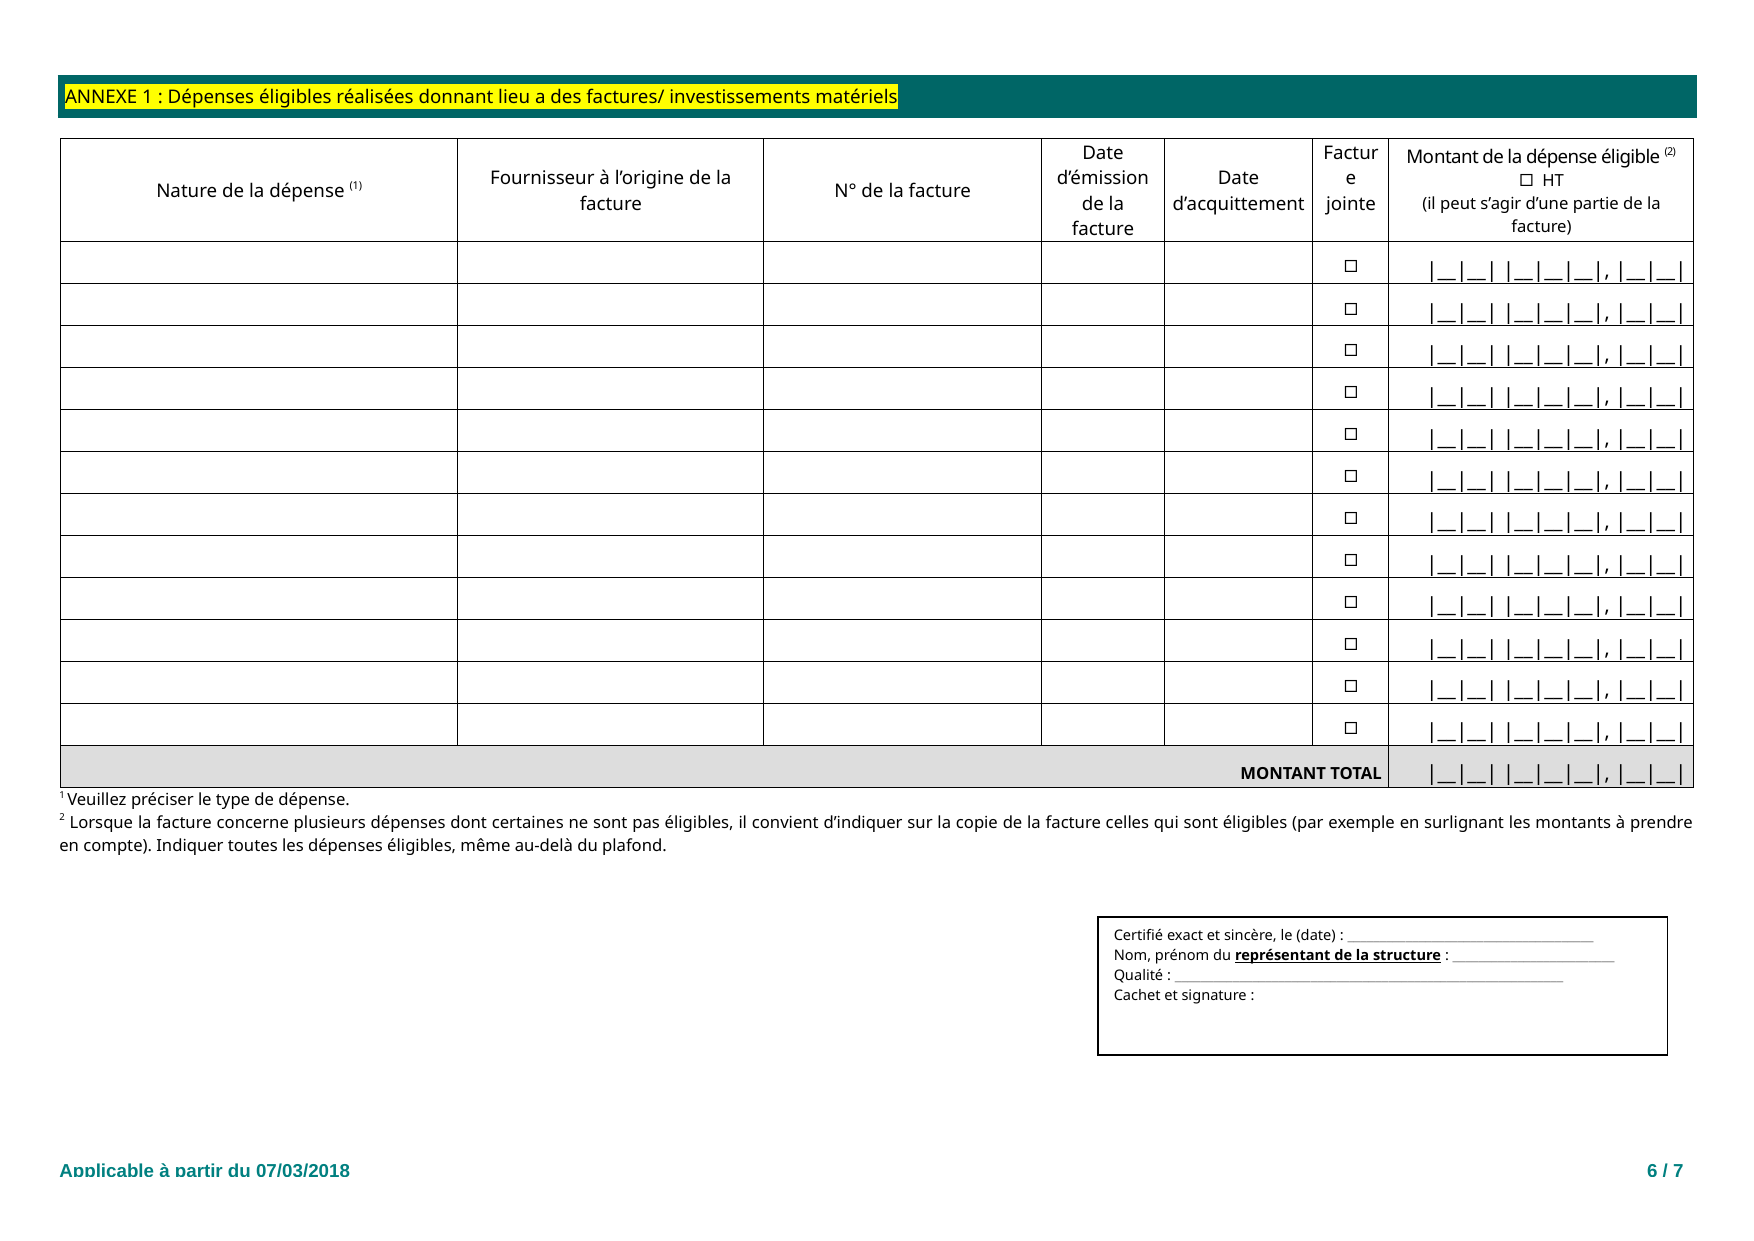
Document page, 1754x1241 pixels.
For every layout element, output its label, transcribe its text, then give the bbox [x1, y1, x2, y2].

table_header Nature de la dépense (1) [61, 139, 457, 241]
table_header Date d’acquittement [1165, 139, 1312, 241]
table_cell [1165, 284, 1312, 325]
table_cell [458, 536, 763, 577]
table_cell  [1313, 242, 1388, 283]
table_cell [1042, 242, 1164, 283]
table_cell [1042, 410, 1164, 451]
table_cell [458, 368, 763, 409]
table_header ANNEXE 1 : Dépenses éligibles réalisées donnant lieu a des factures/ investissements matériels [61, 78, 1693, 115]
table_cell [1165, 704, 1312, 745]
text 2 Lorsque la facture concerne plusieurs dépenses dont certaines ne sont pas éligibles, il convient d’indiquer sur la copie de la facture celles qui sont éligibles (par exemple en surlignant les montants à prendre en compte). Indiquer toutes les dépenses éligibles, même au-delà du plafond. [59, 811, 1695, 856]
text Certifié exact et sincère, le (date) : ______________________________________ [1113, 925, 1651, 945]
table_cell [764, 704, 1041, 745]
table_cell [61, 578, 457, 619]
table_cell [1042, 452, 1164, 493]
table_cell  [1313, 368, 1388, 409]
table_cell [1042, 578, 1164, 619]
table_header Montant de la dépense éligible (2)  HT (il peut s’agir d’une partie de la facture) [1389, 139, 1693, 241]
table_cell [1165, 494, 1312, 535]
table_cell [458, 578, 763, 619]
table_cell [458, 242, 763, 283]
text 1 Veuillez préciser le type de dépense. [59, 788, 1695, 811]
table_cell [458, 620, 763, 661]
table_cell [1042, 284, 1164, 325]
table_cell [61, 410, 457, 451]
table_cell [1165, 326, 1312, 367]
table_cell [764, 494, 1041, 535]
table_cell [458, 284, 763, 325]
table_cell [1165, 242, 1312, 283]
table_cell [61, 368, 457, 409]
table_cell [61, 704, 457, 745]
table_cell [458, 494, 763, 535]
table_cell |__|__| |__|__|__|, |__|__| [1389, 536, 1693, 577]
table_cell |__|__| |__|__|__|, |__|__| [1389, 410, 1693, 451]
table_cell [764, 242, 1041, 283]
table_header Facture jointe [1313, 139, 1388, 241]
table_header Fournisseur à l’origine de la facture [458, 139, 763, 241]
table_cell [1042, 536, 1164, 577]
table_cell [764, 410, 1041, 451]
table_cell  [1313, 620, 1388, 661]
table_cell [1165, 368, 1312, 409]
table_header N° de la facture [764, 139, 1041, 241]
table_cell |__|__| |__|__|__|, |__|__| [1389, 452, 1693, 493]
table_cell [1165, 620, 1312, 661]
table_cell [61, 536, 457, 577]
table_header Date d’émission de la facture [1042, 139, 1164, 241]
table_cell [61, 662, 457, 703]
table_cell  [1313, 452, 1388, 493]
table_cell |__|__| |__|__|__|, |__|__| [1389, 620, 1693, 661]
table_cell |__|__| |__|__|__|, |__|__| [1389, 494, 1693, 535]
table_cell [1042, 494, 1164, 535]
table_cell  [1313, 536, 1388, 577]
table_cell [764, 536, 1041, 577]
table_cell [1042, 326, 1164, 367]
table_cell |__|__| |__|__|__|, |__|__| [1389, 242, 1693, 283]
table_cell [1165, 410, 1312, 451]
table_cell [764, 284, 1041, 325]
table_cell [1042, 662, 1164, 703]
table_cell [61, 620, 457, 661]
table_cell [61, 284, 457, 325]
text Cachet et signature : [1113, 985, 1651, 1004]
table_cell [61, 494, 457, 535]
table_cell  [1313, 578, 1388, 619]
table_cell [1042, 620, 1164, 661]
table_cell [458, 452, 763, 493]
table_cell [764, 662, 1041, 703]
table_cell [1165, 578, 1312, 619]
table_cell [61, 326, 457, 367]
table_cell [764, 578, 1041, 619]
table_cell [1165, 452, 1312, 493]
text Nom, prénom du représentant de la structure : _________________________ [1113, 945, 1651, 965]
text Qualité : ____________________________________________________________ [1113, 965, 1651, 985]
table_cell |__|__| |__|__|__|, |__|__| [1389, 578, 1693, 619]
table_cell [458, 704, 763, 745]
table_cell  [1313, 704, 1388, 745]
table_cell  [1313, 284, 1388, 325]
table_cell [458, 326, 763, 367]
table_cell [1165, 536, 1312, 577]
table_cell |__|__| |__|__|__|, |__|__| [1389, 326, 1693, 367]
table_cell [61, 242, 457, 283]
table_cell |__|__| |__|__|__|, |__|__| [1389, 704, 1693, 745]
table_cell [1042, 704, 1164, 745]
table_cell [764, 326, 1041, 367]
table_cell [61, 452, 457, 493]
table_cell [458, 662, 763, 703]
table_cell [764, 452, 1041, 493]
table_cell MONTANT TOTAL [61, 746, 1388, 787]
table_cell |__|__| |__|__|__|, |__|__| [1389, 746, 1693, 787]
table_cell |__|__| |__|__|__|, |__|__| [1389, 662, 1693, 703]
table_cell  [1313, 494, 1388, 535]
table_cell [1042, 368, 1164, 409]
table_cell [1165, 662, 1312, 703]
table_cell  [1313, 410, 1388, 451]
table_cell [458, 410, 763, 451]
table_cell [764, 368, 1041, 409]
table_cell |__|__| |__|__|__|, |__|__| [1389, 368, 1693, 409]
table_cell  [1313, 326, 1388, 367]
table_cell |__|__| |__|__|__|, |__|__| [1389, 284, 1693, 325]
table_cell [764, 620, 1041, 661]
table_cell  [1313, 662, 1388, 703]
